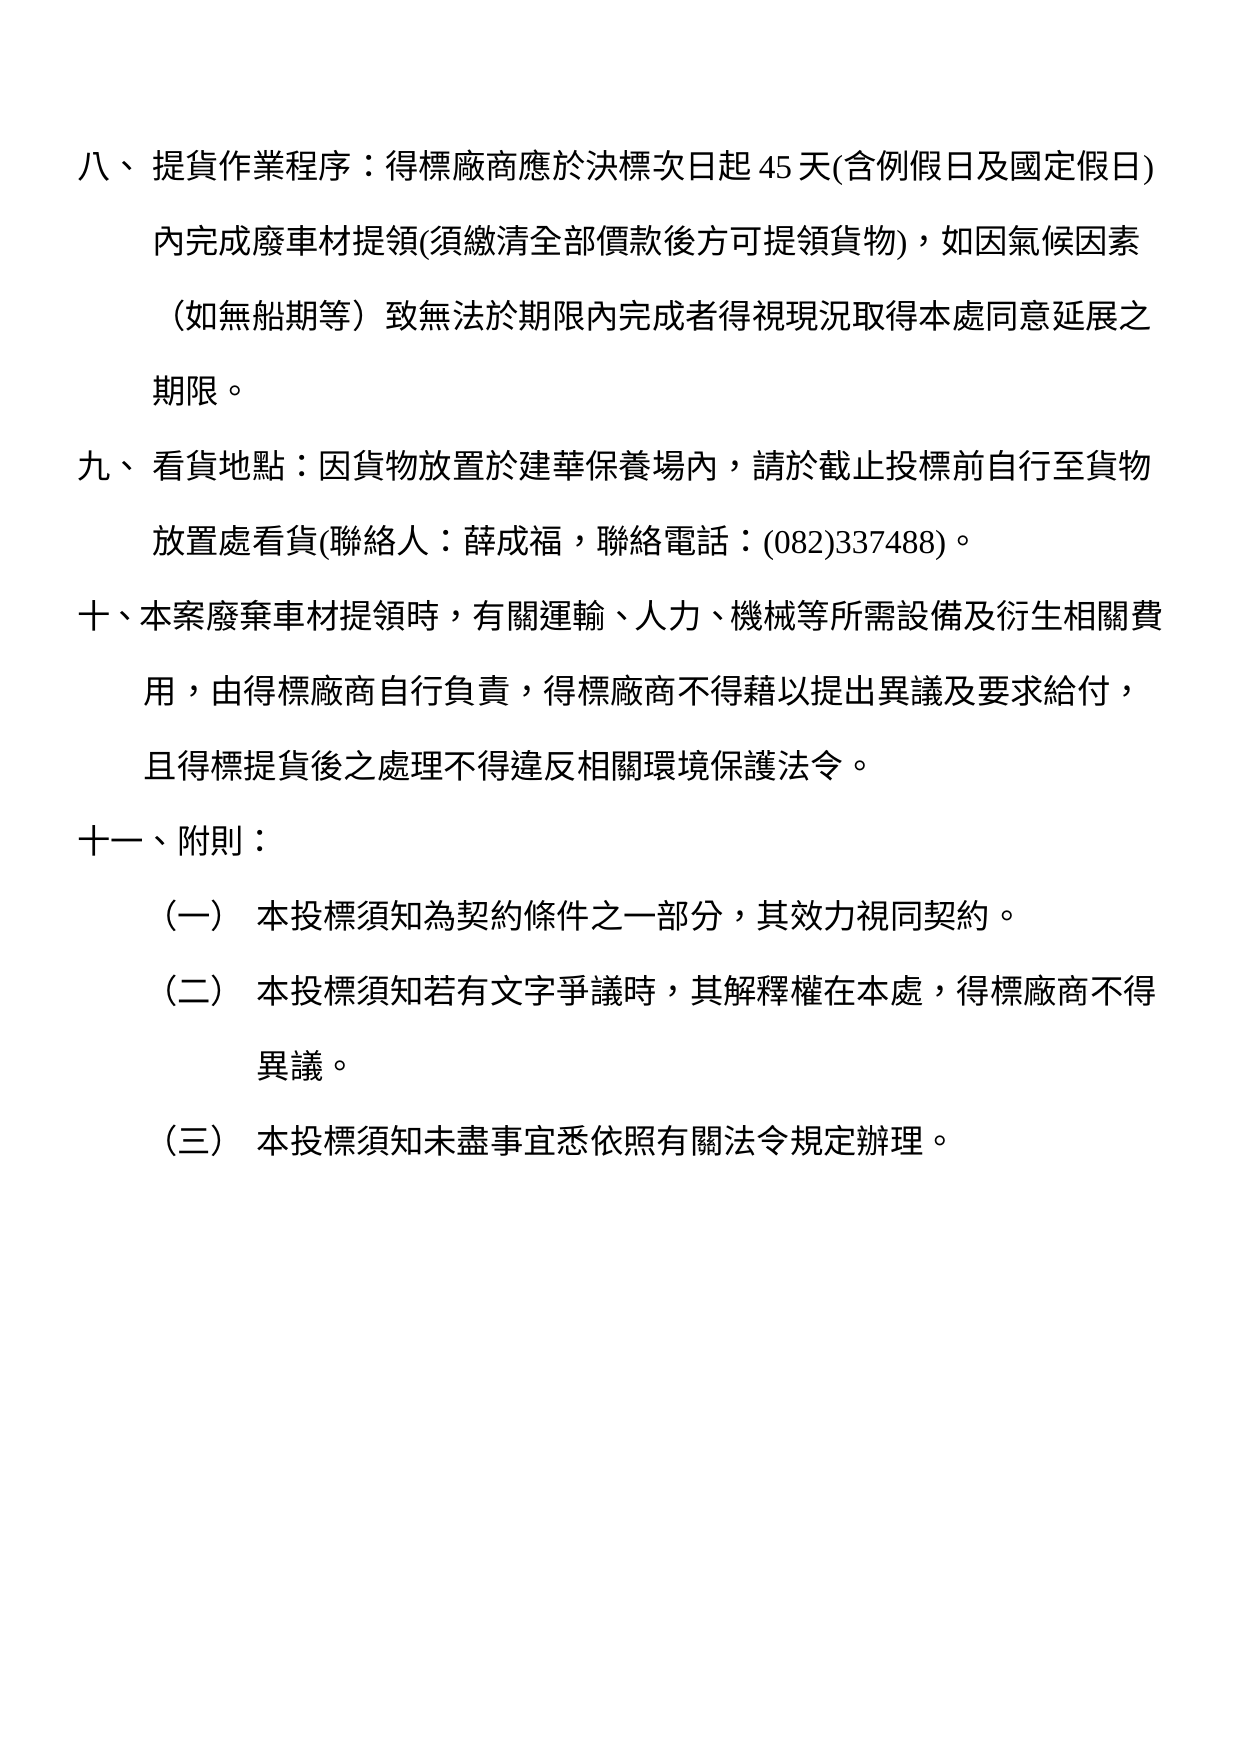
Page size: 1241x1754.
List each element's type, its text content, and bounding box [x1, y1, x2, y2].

list 看貨地點：因貨物放置於建華保養場內，請於截止投標前自行至貨物放置處看貨(聯絡人：薛成福，聯絡電話：(082)337488)。 [77, 427, 1163, 577]
list 本投標須知為契約條件之一部分，其效力視同契約。 [144, 877, 1163, 952]
text 十、本案廢棄車材提領時，有關運輸、人力、機械等所需設備及衍生相關費用，由得標廠商自行負責，得標廠商不得藉以提出異議及要求給付，且得標提貨後之處理不得違反相關環境保護法令。 [77, 577, 1163, 802]
list 本投標須知若有文字爭議時，其解釋權在本處，得標廠商不得異議。 [144, 952, 1163, 1102]
list 本投標須知未盡事宜悉依照有關法令規定辦理。 [144, 1102, 1163, 1177]
text 十一、附則： [77, 802, 1163, 877]
list 提貨作業程序：得標廠商應於決標次日起45天(含例假日及國定假日)內完成廢車材提領(須繳清全部價款後方可提領貨物)，如因氣候因素（如無船期等）致無法於期限內完成者得視現況取得本處同意延展之期限。 [77, 127, 1163, 427]
